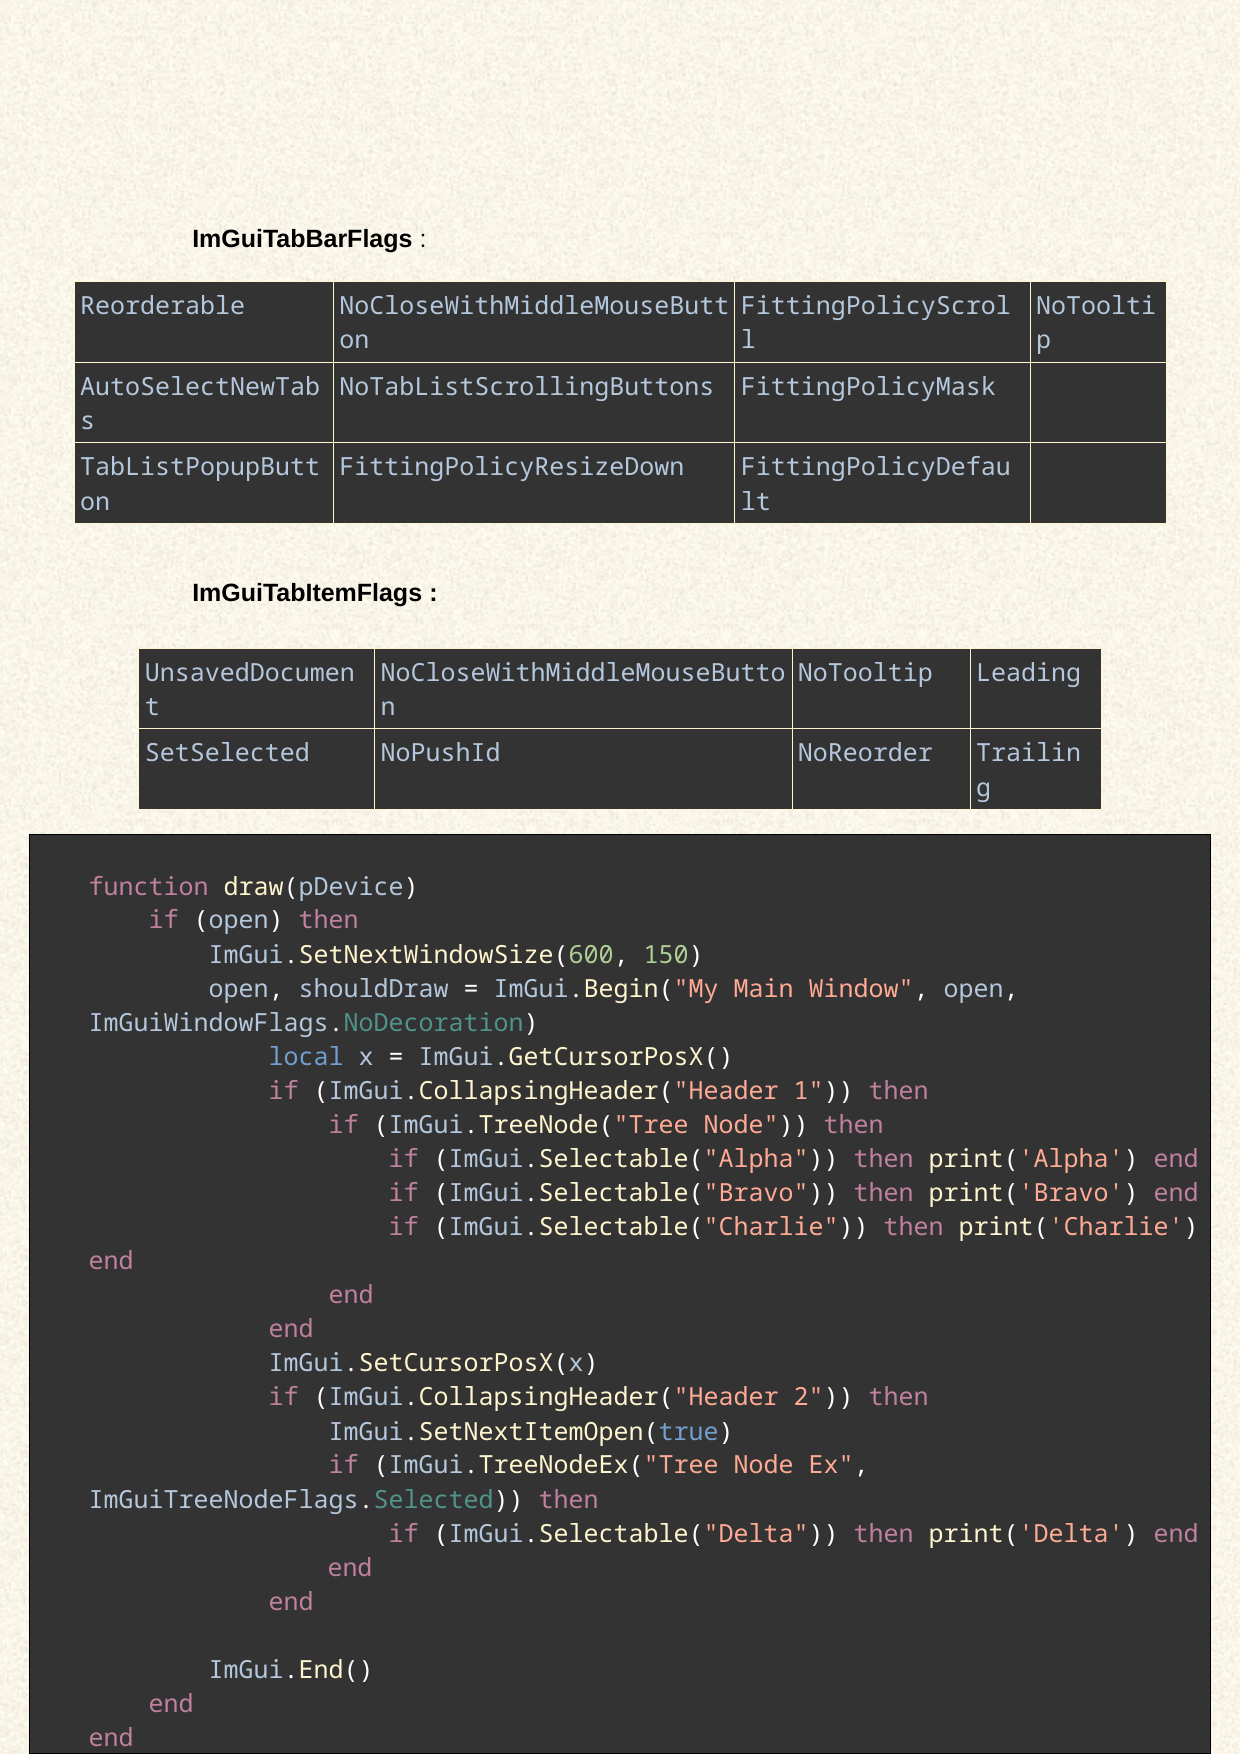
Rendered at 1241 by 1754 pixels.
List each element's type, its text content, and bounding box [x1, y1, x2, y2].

table_cell NoPushId [375, 729, 792, 809]
table_header FittingPolicyScroll [735, 282, 1030, 362]
picture [0, 0, 1241, 1754]
table_cell FittingPolicyResizeDown [334, 443, 734, 523]
table_cell FittingPolicyMask [735, 363, 1030, 442]
table_header Leading [971, 649, 1101, 728]
table_header UnsavedDocument [139, 649, 374, 728]
table_header NoCloseWithMiddleMouseButton [334, 282, 734, 362]
table_header Reorderable [75, 282, 333, 362]
table_cell [1031, 443, 1166, 523]
table_header NoTooltip [1031, 282, 1166, 362]
table_header NoTooltip [793, 649, 970, 728]
table_cell NoReorder [793, 729, 970, 809]
text ImGuiTabBarFlags : [118, 223, 1122, 252]
table_header NoCloseWithMiddleMouseButton [375, 649, 792, 728]
table_cell SetSelected [139, 729, 374, 809]
table_cell NoTabListScrollingButtons [334, 363, 734, 442]
table_cell FittingPolicyDefault [735, 443, 1030, 523]
table_cell [1031, 363, 1166, 442]
table_cell AutoSelectNewTabs [75, 363, 333, 442]
table_cell TabListPopupButton [75, 443, 333, 523]
table_cell Trailing [971, 729, 1101, 809]
subtitle ImGuiTabItemFlags : [118, 578, 1122, 606]
